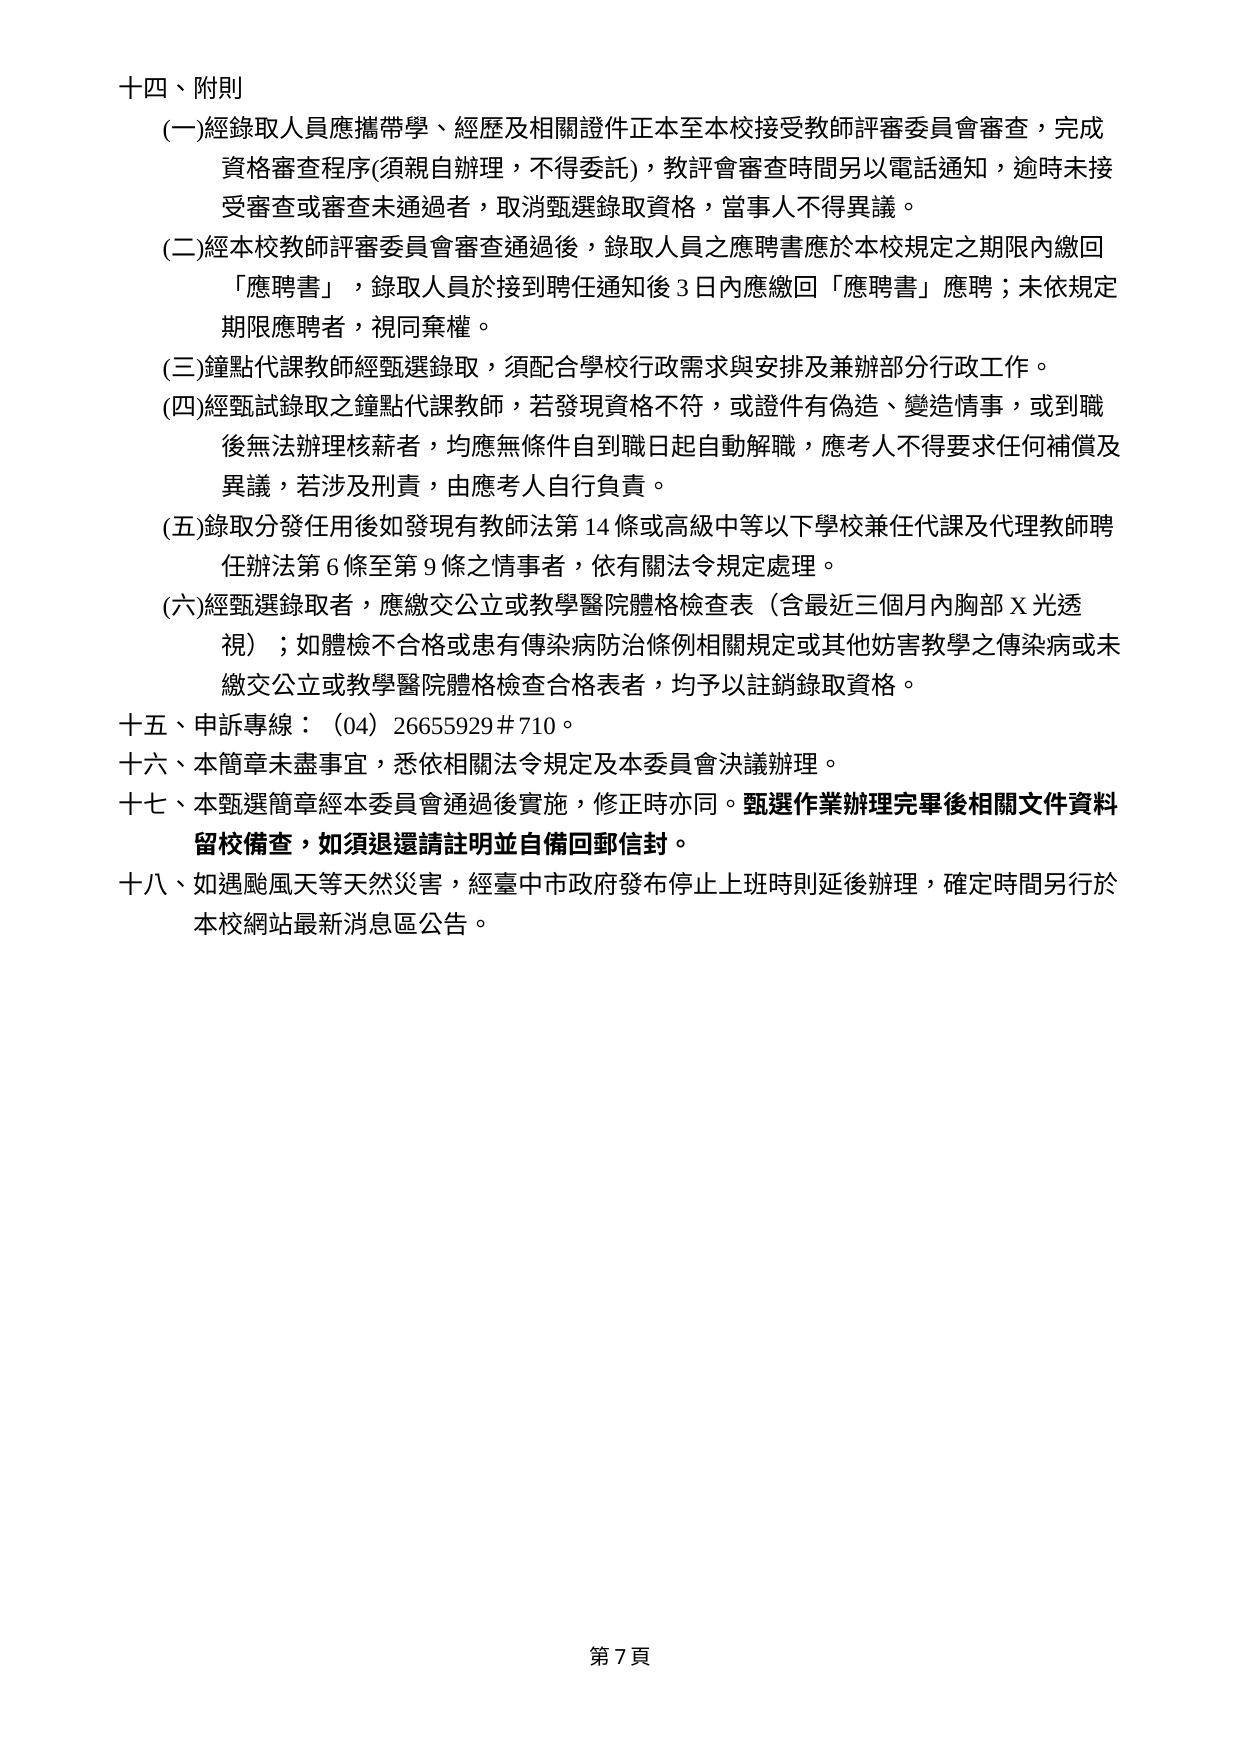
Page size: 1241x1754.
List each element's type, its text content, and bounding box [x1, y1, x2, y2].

text 十五、申訴專線：（04）26655929＃710。 [118, 705, 1122, 741]
text (一)經錄取人員應攜帶學、經歷及相關證件正本至本校接受教師評審委員會審查，完成資格審查程序(須親自辦理，不得委託)，教評會審查時間另以電話通知，逾時未接受審查或審查未通過者，取消甄選錄取資格，當事人不得異議。 [162, 108, 1122, 224]
text (五)錄取分發任用後如發現有教師法第14條或高級中等以下學校兼任代課及代理教師聘任辦法第6條至第9條之情事者，依有關法令規定處理。 [162, 506, 1122, 582]
text 十八、如遇颱風天等天然災害，經臺中市政府發布停止上班時則延後辦理，確定時間另行於本校網站最新消息區公告。 [118, 864, 1122, 940]
text 十六、本簡章未盡事宜，悉依相關法令規定及本委員會決議辦理。 [118, 745, 1122, 781]
text 十七、本甄選簡章經本委員會通過後實施，修正時亦同。甄選作業辦理完畢後相關文件資料留校備查，如須退還請註明並自備回郵信封。 [118, 785, 1122, 861]
text (四)經甄試錄取之鐘點代課教師，若發現資格不符，或證件有偽造、變造情事，或到職後無法辦理核薪者，均應無條件自到職日起自動解職，應考人不得要求任何補償及異議，若涉及刑責，由應考人自行負責。 [162, 387, 1122, 503]
text (六)經甄選錄取者，應繳交公立或教學醫院體格檢查表（含最近三個月內胸部X光透視）；如體檢不合格或患有傳染病防治條例相關規定或其他妨害教學之傳染病或未繳交公立或教學醫院體格檢查合格表者，均予以註銷錄取資格。 [162, 586, 1122, 702]
text (三)鐘點代課教師經甄選錄取，須配合學校行政需求與安排及兼辦部分行政工作。 [162, 347, 1122, 383]
text 十四、附則 [118, 68, 1122, 105]
text (二)經本校教師評審委員會審查通過後，錄取人員之應聘書應於本校規定之期限內繳回「應聘書」，錄取人員於接到聘任通知後3日內應繳回「應聘書」應聘；未依規定期限應聘者，視同棄權。 [162, 228, 1122, 343]
